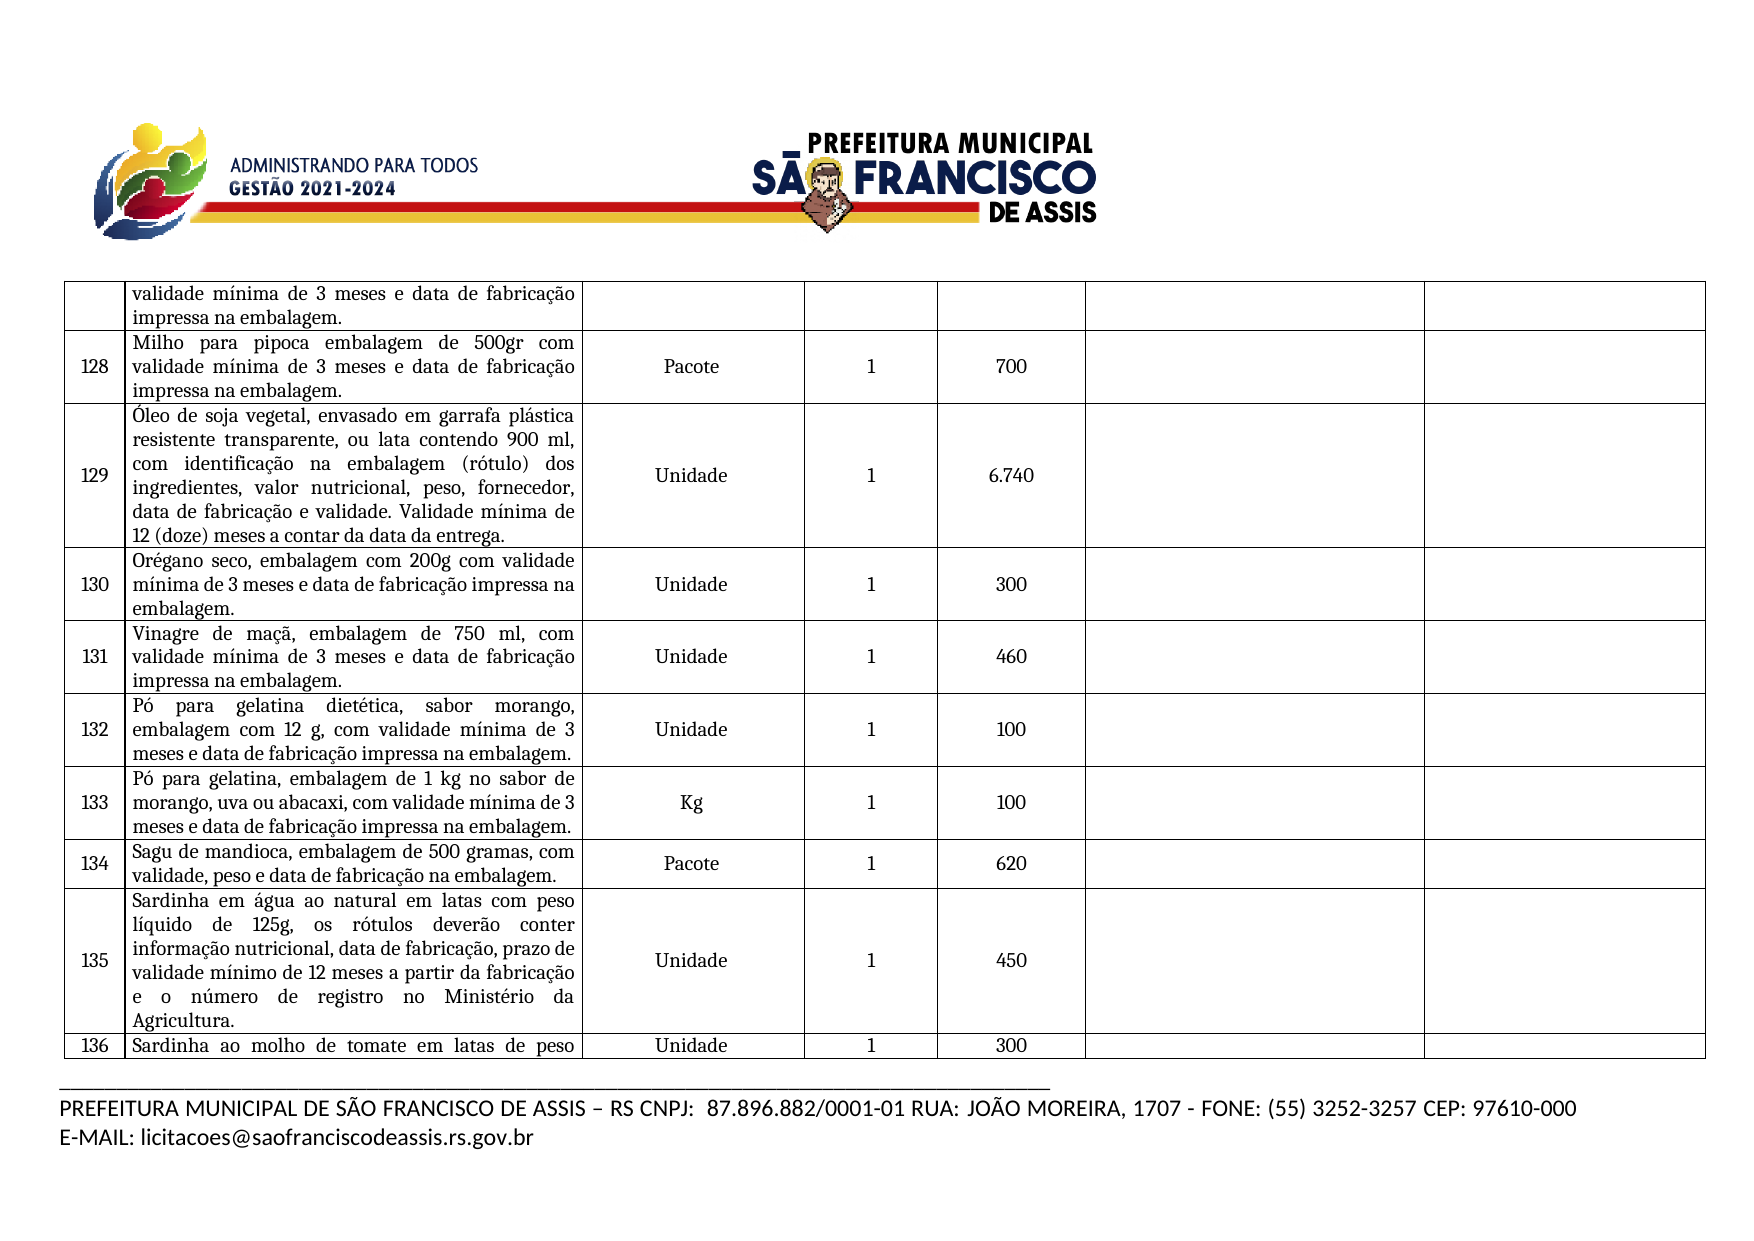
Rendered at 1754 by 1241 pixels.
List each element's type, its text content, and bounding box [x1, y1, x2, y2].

table_cell [805, 282, 937, 329]
table_cell 300 [938, 1034, 1085, 1058]
table_cell 129 [65, 404, 124, 547]
table_cell 1 [805, 1034, 937, 1058]
table_cell Unidade [583, 694, 804, 766]
table_cell [1086, 767, 1424, 839]
table_cell 450 [938, 889, 1085, 1033]
table_cell 1 [805, 404, 937, 547]
table_cell validade mínima de 3 meses e data de fabricação impressa na embalagem. [126, 282, 582, 329]
table_cell Sardinha ao molho de tomate em latas de peso [126, 1034, 582, 1058]
table_cell [1425, 767, 1705, 839]
table_cell 1 [805, 840, 937, 888]
table_cell Pó para gelatina, embalagem de 1 kg no sabor de morango, uva ou abacaxi, com validade mínima de 3 meses e data de fabricação impressa na embalagem. [126, 767, 582, 839]
table_cell [1086, 331, 1424, 402]
table_cell Orégano seco, embalagem com 200g com validade mínima de 3 meses e data de fabricação impressa na embalagem. [126, 548, 582, 620]
table_cell 6.740 [938, 404, 1085, 547]
table_cell Unidade [583, 621, 804, 693]
table_cell [1086, 621, 1424, 693]
table_cell [583, 282, 804, 329]
table_cell Unidade [583, 889, 804, 1033]
table_cell 1 [805, 548, 937, 620]
table_cell Kg [583, 767, 804, 839]
table_cell [1425, 404, 1705, 547]
table_cell Sagu de mandioca, embalagem de 500 gramas, com validade, peso e data de fabricação na embalagem. [126, 840, 582, 888]
table_cell 133 [65, 767, 124, 839]
table_cell 460 [938, 621, 1085, 693]
table_cell [1425, 694, 1705, 766]
table_cell [1425, 331, 1705, 402]
table_cell Pacote [583, 840, 804, 888]
table_cell 1 [805, 621, 937, 693]
table_cell Milho para pipoca embalagem de 500gr com validade mínima de 3 meses e data de fabricação impressa na embalagem. [126, 331, 582, 402]
table_cell Sardinha em água ao natural em latas com peso líquido de 125g, os rótulos deverão conter informação nutricional, data de fabricação, prazo de validade mínimo de 12 meses a partir da fabricação e o número de registro no Ministério da Agricultura. [126, 889, 582, 1033]
table_cell 1 [805, 767, 937, 839]
table_cell 620 [938, 840, 1085, 888]
table_cell 300 [938, 548, 1085, 620]
table_cell [1086, 840, 1424, 888]
table_cell 135 [65, 889, 124, 1033]
table_cell 132 [65, 694, 124, 766]
table_cell 1 [805, 331, 937, 402]
table_cell 130 [65, 548, 124, 620]
table_cell 1 [805, 889, 937, 1033]
table_cell Pacote [583, 331, 804, 402]
table_cell [1086, 548, 1424, 620]
table_cell [1086, 889, 1424, 1033]
table_cell [1086, 694, 1424, 766]
table_cell [1425, 1034, 1705, 1058]
table_cell 134 [65, 840, 124, 888]
table_cell [1425, 840, 1705, 888]
table_cell 131 [65, 621, 124, 693]
table_cell [1425, 889, 1705, 1033]
table_cell Pó para gelatina dietética, sabor morango, embalagem com 12 g, com validade mínima de 3 meses e data de fabricação impressa na embalagem. [126, 694, 582, 766]
table_cell [1425, 282, 1705, 329]
table_cell [1425, 621, 1705, 693]
table_cell Unidade [583, 404, 804, 547]
table_cell 100 [938, 694, 1085, 766]
table_cell 136 [65, 1034, 124, 1058]
table_cell Óleo de soja vegetal, envasado em garrafa plástica resistente transparente, ou lata contendo 900 ml, com identificação na embalagem (rótulo) dos ingredientes, valor nutricional, peso, fornecedor, data de fabricação e validade. Validade mínima de 12 (doze) meses a contar da data da entrega. [126, 404, 582, 547]
table_cell Unidade [583, 1034, 804, 1058]
table_cell 1 [805, 694, 937, 766]
table_cell Vinagre de maçã, embalagem de 750 ml, com validade mínima de 3 meses e data de fabricação impressa na embalagem. [126, 621, 582, 693]
table_cell Unidade [583, 548, 804, 620]
table_cell 700 [938, 331, 1085, 402]
table_cell [1425, 548, 1705, 620]
table_cell 128 [65, 331, 124, 402]
table_cell 100 [938, 767, 1085, 839]
table_cell [65, 282, 124, 329]
table_cell [1086, 404, 1424, 547]
table_cell [938, 282, 1085, 329]
table_cell [1086, 282, 1424, 329]
table_cell [1086, 1034, 1424, 1058]
